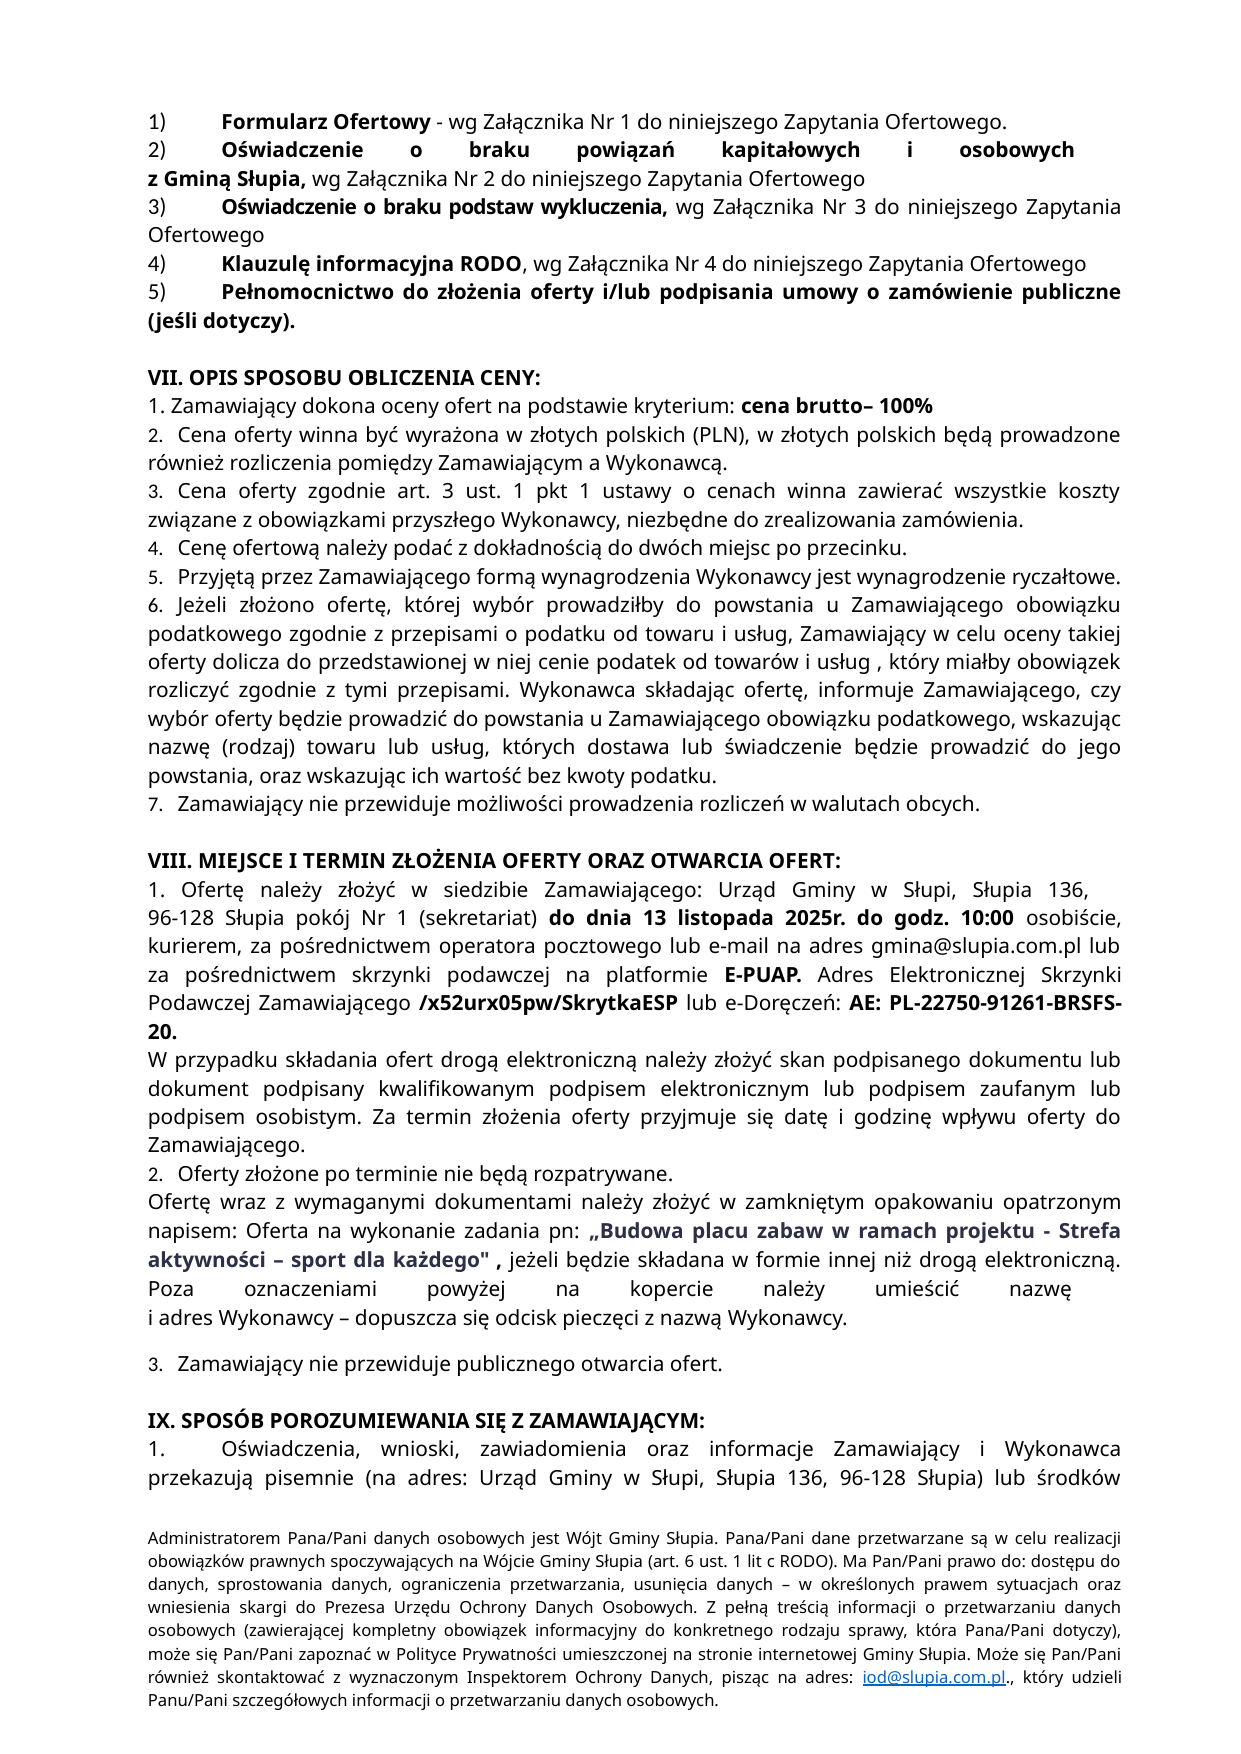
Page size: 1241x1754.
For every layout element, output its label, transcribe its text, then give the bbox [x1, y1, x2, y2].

list Oświadczenie o braku powiązań kapitałowych i osobowych z Gminą Słupia, wg Załącznika Nr 2 do niniejszego Zapytania Ofertowego [148, 135, 1122, 192]
list Zamawiający nie przewiduje możliwości prowadzenia rozliczeń w walutach obcych. [148, 789, 1122, 818]
text IX. SPOSÓB POROZUMIEWANIA SIĘ Z ZAMAWIAJĄCYM: [148, 1377, 1122, 1434]
list Cena oferty zgodnie art. 3 ust. 1 pkt 1 ustawy o cenach winna zawierać wszystkie koszty związane z obowiązkami przyszłego Wykonawcy, niezbędne do zrealizowania zamówienia. [148, 477, 1122, 533]
text VII. OPIS SPOSOBU OBLICZENIA CENY: [148, 334, 1122, 391]
list Formularz Ofertowy - wg Załącznika Nr 1 do niniejszego Zapytania Ofertowego. [148, 107, 1122, 135]
list Oferty złożone po terminie nie będą rozpatrywane. [148, 1159, 1122, 1187]
list Cenę ofertową należy podać z dokładnością do dwóch miejsc po przecinku. [148, 533, 1122, 562]
list Oświadczenia, wnioski, zawiadomienia oraz informacje Zamawiający i Wykonawca przekazują pisemnie (na adres: Urząd Gminy w Słupi, Słupia 136, 96-128 Słupia) lub środków [148, 1434, 1122, 1491]
list Zamawiający nie przewiduje publicznego otwarcia ofert. [148, 1349, 1122, 1377]
list Jeżeli złożono ofertę, której wybór prowadziłby do powstania u Zamawiającego obowiązku podatkowego zgodnie z przepisami o podatku od towaru i usług, Zamawiający w celu oceny takiej oferty dolicza do przedstawionej w niej cenie podatek od towarów i usług , który miałby obowiązek rozliczyć zgodnie z tymi przepisami. Wykonawca składając ofertę, informuje Zamawiającego, czy wybór oferty będzie prowadzić do powstania u Zamawiającego obowiązku podatkowego, wskazując nazwę (rodzaj) towaru lub usług, których dostawa lub świadczenie będzie prowadzić do jego powstania, oraz wskazując ich wartość bez kwoty podatku. [148, 590, 1122, 789]
text Ofertę wraz z wymaganymi dokumentami należy złożyć w zamkniętym opakowaniu opatrzonym napisem: Oferta na wykonanie zadania pn: „Budowa placu zabaw w ramach projektu - Strefa aktywności – sport dla każdego" , jeżeli będzie składana w formie innej niż drogą elektroniczną. Poza oznaczeniami powyżej na kopercie należy umieścić nazwę i adres Wykonawcy – dopuszcza się odcisk pieczęci z nazwą Wykonawcy. [148, 1187, 1122, 1332]
text 1. Ofertę należy złożyć w siedzibie Zamawiającego: Urząd Gminy w Słupi, Słupia 136, 96-128 Słupia pokój Nr 1 (sekretariat) do dnia 13 listopada 2025r. do godz. 10:00 osobiście, kurierem, za pośrednictwem operatora pocztowego lub e-mail na adres gmina@slupia.com.pl lub za pośrednictwem skrzynki podawczej na platformie E-PUAP. Adres Elektronicznej Skrzynki Podawczej Zamawiającego /x52urx05pw/SkrytkaESP lub e-Doręczeń: AE: PL-22750-91261-BRSFS-20. [148, 875, 1122, 1045]
list Przyjętą przez Zamawiającego formą wynagrodzenia Wykonawcy jest wynagrodzenie ryczałtowe. [148, 562, 1122, 590]
text 1. Zamawiający dokona oceny ofert na podstawie kryterium: cena brutto– 100% [148, 391, 1122, 420]
text VIII. MIEJSCE I TERMIN ZŁOŻENIA OFERTY ORAZ OTWARCIA OFERT: [148, 846, 1122, 875]
list Oświadczenie o braku podstaw wykluczenia, wg Załącznika Nr 3 do niniejszego Zapytania Ofertowego [148, 192, 1122, 249]
list Klauzulę informacyjna RODO, wg Załącznika Nr 4 do niniejszego Zapytania Ofertowego [148, 249, 1122, 277]
list Cena oferty winna być wyrażona w złotych polskich (PLN), w złotych polskich będą prowadzone również rozliczenia pomiędzy Zamawiającym a Wykonawcą. [148, 420, 1122, 477]
text W przypadku składania ofert drogą elektroniczną należy złożyć skan podpisanego dokumentu lub dokument podpisany kwalifikowanym podpisem elektronicznym lub podpisem zaufanym lub podpisem osobistym. Za termin złożenia oferty przyjmuje się datę i godzinę wpływu oferty do Zamawiającego. [148, 1045, 1122, 1159]
list Pełnomocnictwo do złożenia oferty i/lub podpisania umowy o zamówienie publiczne (jeśli dotyczy). [148, 277, 1122, 334]
